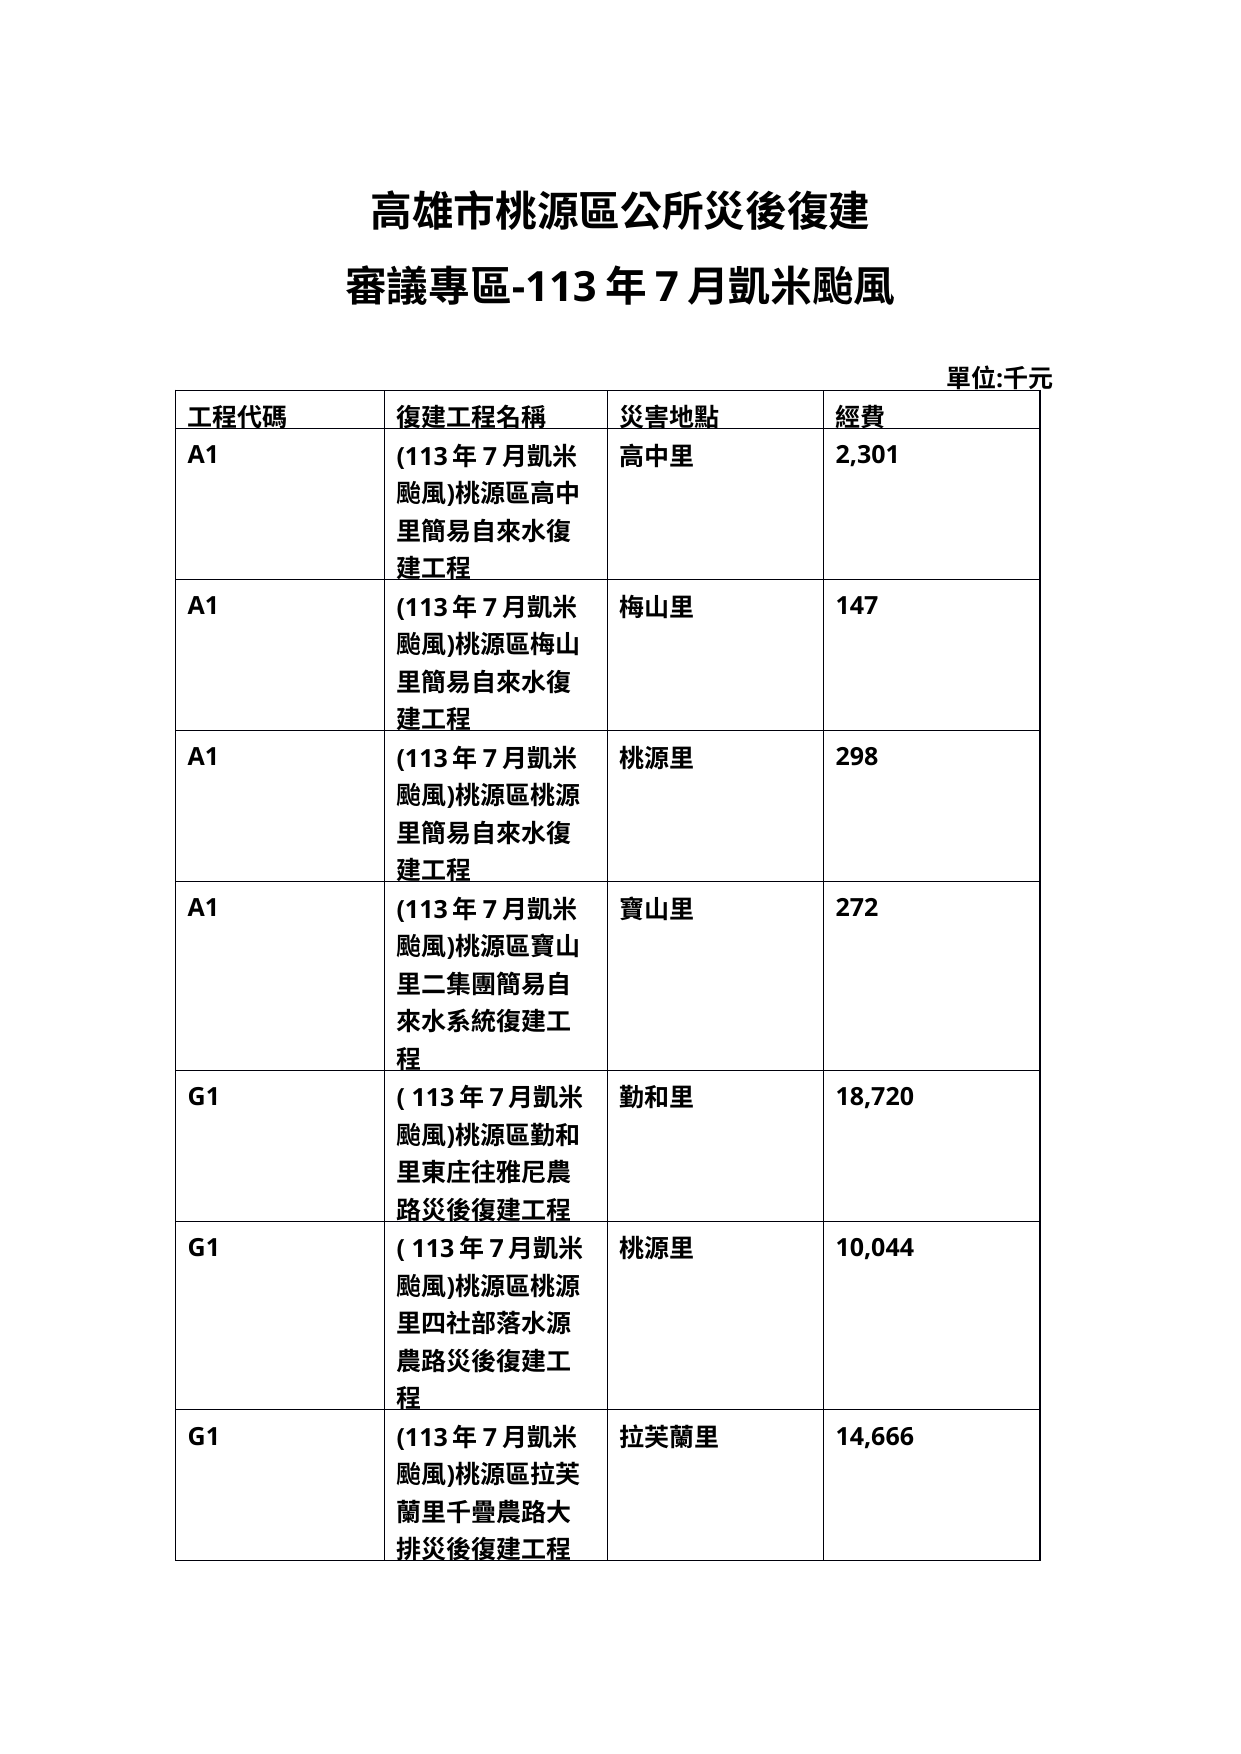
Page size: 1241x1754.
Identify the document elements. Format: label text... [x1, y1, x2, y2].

table_cell 272 [824, 882, 1039, 1070]
table_cell 梅山里 [608, 580, 823, 730]
table_cell A1 [176, 429, 384, 579]
table_cell 298 [824, 731, 1039, 881]
table_cell 14,666 [824, 1410, 1039, 1560]
table_cell 高中里 [608, 429, 823, 579]
text 高雄市桃源區公所災後復建 [187, 164, 1053, 239]
table_cell A1 [176, 882, 384, 1070]
table_cell G1 [176, 1222, 384, 1409]
table_cell (113年7月凱米颱風)桃源區梅山里簡易自來水復建工程 [385, 580, 607, 730]
table_cell 勤和里 [608, 1071, 823, 1221]
table_cell (113年7月凱米颱風)桃源區桃源里簡易自來水復建工程 [385, 731, 607, 881]
table_cell 桃源里 [608, 1222, 823, 1409]
table_cell 147 [824, 580, 1039, 730]
table_header 災害地點 [608, 391, 823, 428]
text 單位:千元 [187, 352, 1053, 389]
table_cell G1 [176, 1410, 384, 1560]
table_cell 桃源里 [608, 731, 823, 881]
table_header 復建工程名稱 [385, 391, 607, 428]
table_cell 2,301 [824, 429, 1039, 579]
table_cell (113年7月凱米颱風)桃源區高中里簡易自來水復建工程 [385, 429, 607, 579]
table_header 經費 [824, 391, 1039, 428]
table_cell ( 113年7月凱米颱風)桃源區勤和里東庄往雅尼農路災後復建工程 [385, 1071, 607, 1221]
table_cell (113年7月凱米颱風)桃源區寶山里二集團簡易自來水系統復建工程 [385, 882, 607, 1070]
table_cell 拉芙蘭里 [608, 1410, 823, 1560]
text 審議專區-113年7月凱米颱風 [187, 239, 1053, 314]
table_cell 寶山里 [608, 882, 823, 1070]
table_cell A1 [176, 731, 384, 881]
table_cell 18,720 [824, 1071, 1039, 1221]
table_cell ( 113年7月凱米颱風)桃源區桃源里四社部落水源農路災後復建工程 [385, 1222, 607, 1409]
table_cell G1 [176, 1071, 384, 1221]
table_cell (113年7月凱米颱風)桃源區拉芙蘭里千疊農路大排災後復建工程 [385, 1410, 607, 1560]
table_header 工程代碼 [176, 391, 384, 428]
table_cell A1 [176, 580, 384, 730]
table_cell 10,044 [824, 1222, 1039, 1409]
